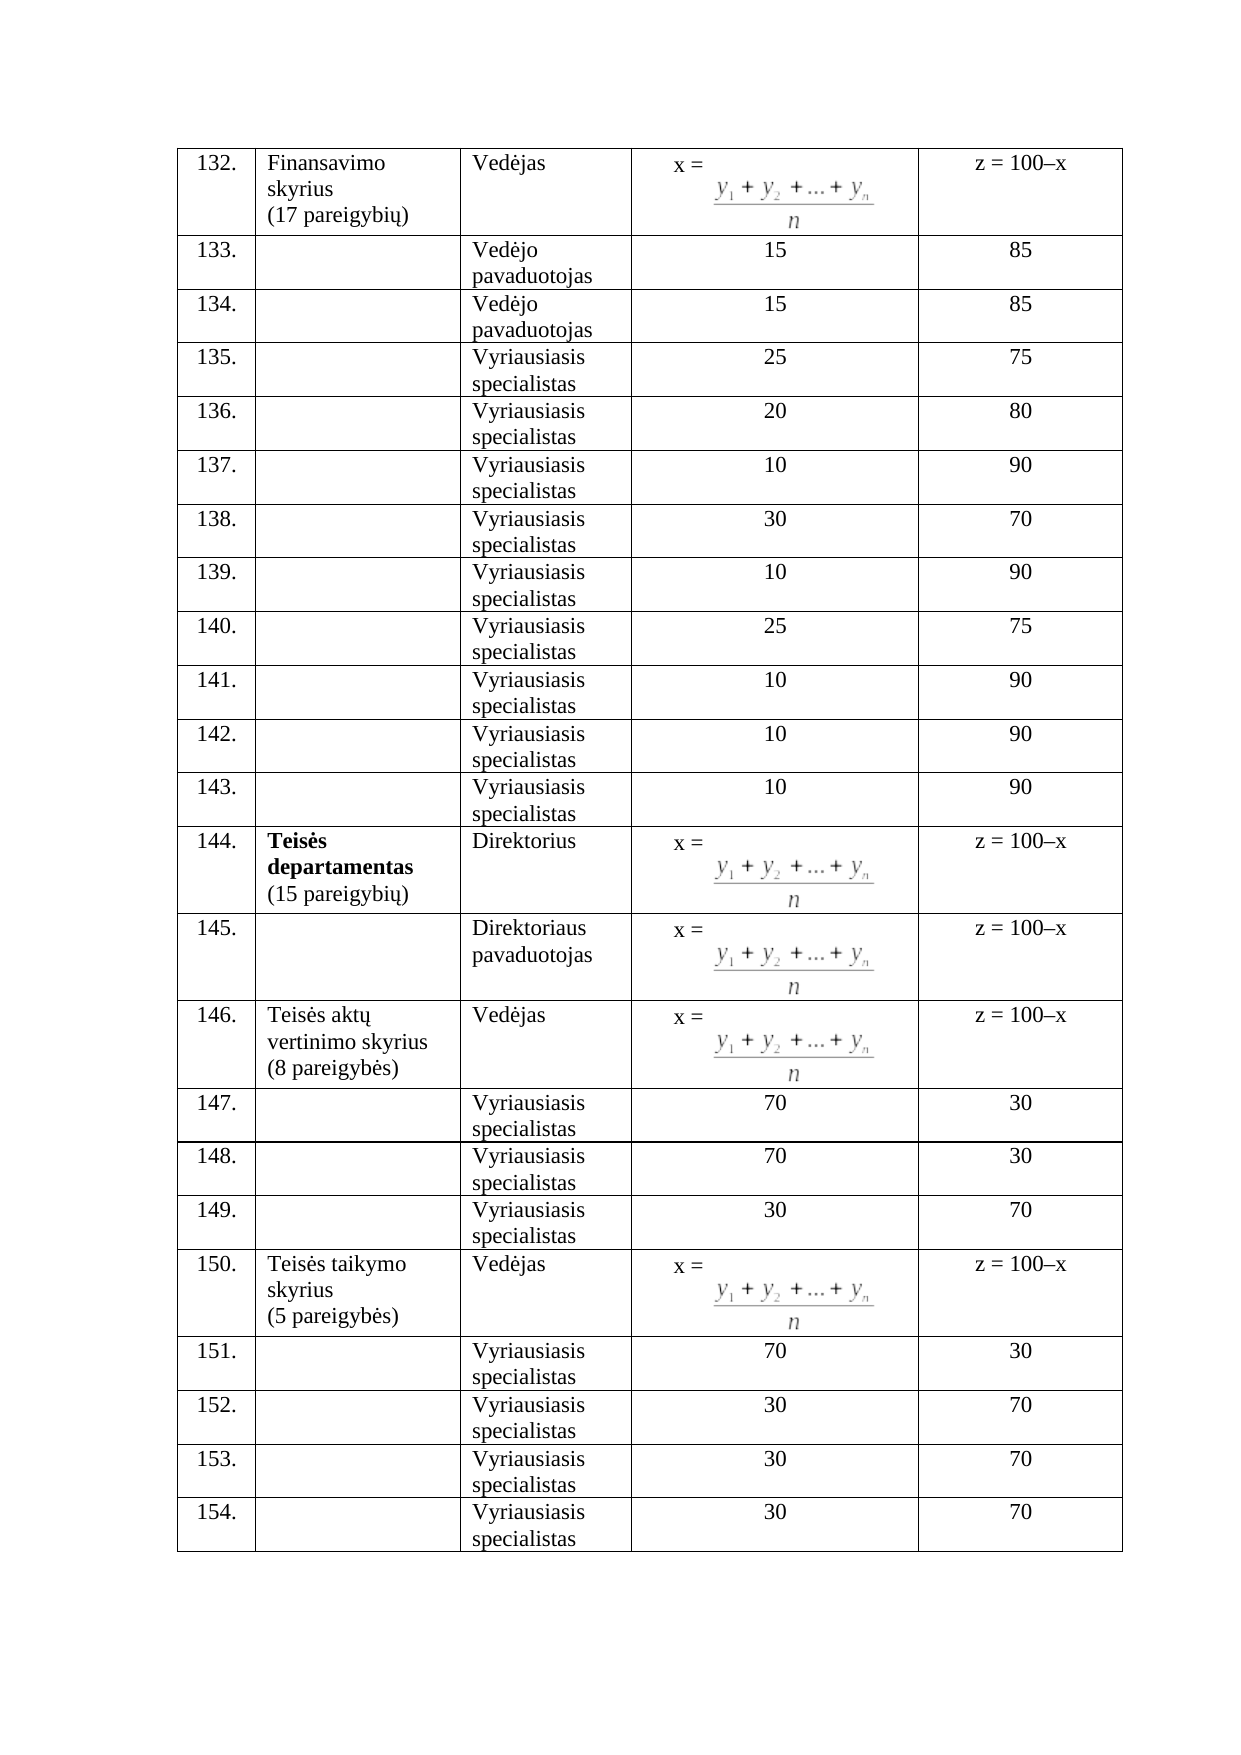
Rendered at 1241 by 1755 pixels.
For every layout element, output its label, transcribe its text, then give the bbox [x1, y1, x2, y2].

table_cell 70 [919, 1391, 1122, 1443]
table_cell Direktoriaus pavaduotojas [461, 914, 631, 1000]
table_cell Vedėjas [461, 149, 631, 235]
table_cell [256, 1143, 460, 1195]
table_cell 90 [919, 558, 1122, 611]
table_cell 136. [178, 397, 255, 450]
table_cell 75 [919, 612, 1122, 665]
table_cell [256, 1498, 460, 1551]
table_cell Vyriausiasis specialistas [461, 397, 631, 450]
table_cell z = 100–x [919, 1001, 1122, 1088]
table_cell 80 [919, 397, 1122, 450]
table_cell 144. [178, 827, 255, 913]
table_cell 148. [178, 1143, 255, 1195]
table_cell Vyriausiasis specialistas [461, 451, 631, 503]
table_cell Vyriausiasis specialistas [461, 1391, 631, 1443]
table_cell 138. [178, 505, 255, 557]
table_cell 85 [919, 290, 1122, 342]
table_cell 142. [178, 720, 255, 772]
table_cell 30 [632, 1498, 918, 1551]
table_cell 146. [178, 1001, 255, 1088]
table_cell 15 [632, 236, 918, 288]
table_cell 145. [178, 914, 255, 1000]
table_cell Vyriausiasis specialistas [461, 1445, 631, 1497]
table_cell z = 100–x [919, 1250, 1122, 1336]
table_cell Vedėjas [461, 1250, 631, 1336]
table_cell Vyriausiasis specialistas [461, 612, 631, 665]
table_cell 143. [178, 773, 255, 826]
table_cell [256, 558, 460, 611]
table_cell 150. [178, 1250, 255, 1336]
table_cell 70 [919, 505, 1122, 557]
table_cell z = 100–x [919, 827, 1122, 913]
table_cell 70 [919, 1196, 1122, 1249]
table_cell [256, 236, 460, 288]
table_cell [256, 914, 460, 1000]
table_cell 30 [632, 505, 918, 557]
table_cell Vyriausiasis specialistas [461, 1196, 631, 1249]
table_cell Vyriausiasis specialistas [461, 720, 631, 772]
table_cell Vyriausiasis specialistas [461, 1337, 631, 1390]
table_cell [256, 397, 460, 450]
table_cell 15 [632, 290, 918, 342]
table_cell Direktorius [461, 827, 631, 913]
table_cell 147. [178, 1089, 255, 1141]
table_cell 141. [178, 666, 255, 718]
table_cell 30 [632, 1445, 918, 1497]
table_cell Vyriausiasis specialistas [461, 1498, 631, 1551]
table_cell [256, 290, 460, 342]
table_cell 30 [632, 1196, 918, 1249]
table_cell 152. [178, 1391, 255, 1443]
table_cell [256, 666, 460, 718]
table_cell 134. [178, 290, 255, 342]
table_cell Vedėjas [461, 1001, 631, 1088]
table_cell x = (y1+y2+…+yn)/n [632, 1250, 918, 1336]
table_cell 25 [632, 343, 918, 396]
table_cell 25 [632, 612, 918, 665]
table_cell x = (y1+y2+…+yn)/n [632, 827, 918, 913]
table_cell 10 [632, 720, 918, 772]
table_cell 85 [919, 236, 1122, 288]
table_cell [256, 720, 460, 772]
table_cell 10 [632, 666, 918, 718]
table_cell Teisės aktų vertinimo skyrius (8 pareigybės) [256, 1001, 460, 1088]
table_cell 90 [919, 451, 1122, 503]
table_cell 90 [919, 773, 1122, 826]
table_cell 139. [178, 558, 255, 611]
table_cell [256, 1445, 460, 1497]
table_cell [256, 1089, 460, 1141]
table_cell 30 [919, 1089, 1122, 1141]
table_cell 75 [919, 343, 1122, 396]
table_cell Vyriausiasis specialistas [461, 505, 631, 557]
table_cell [256, 612, 460, 665]
table_cell Teisės departamentas (15 pareigybių) [256, 827, 460, 913]
table_cell [256, 1391, 460, 1443]
table_cell Vyriausiasis specialistas [461, 558, 631, 611]
table_cell Finansavimo skyrius (17 pareigybių) [256, 149, 460, 235]
table_cell z = 100–x [919, 149, 1122, 235]
table_cell [256, 343, 460, 396]
table_cell x = (y1+y2+…+yn)/n [632, 1001, 918, 1088]
table_cell 154. [178, 1498, 255, 1551]
table_cell [256, 1337, 460, 1390]
table_cell 132. [178, 149, 255, 235]
table_cell Vyriausiasis specialistas [461, 1143, 631, 1195]
table_cell 70 [632, 1337, 918, 1390]
table_cell [256, 451, 460, 503]
table_cell 149. [178, 1196, 255, 1249]
table_cell 20 [632, 397, 918, 450]
table_cell 135. [178, 343, 255, 396]
table_cell Vyriausiasis specialistas [461, 666, 631, 718]
table_cell 10 [632, 558, 918, 611]
table_cell x = (y1+y2+…+yn)/n [632, 149, 918, 235]
table_cell [256, 1196, 460, 1249]
table_cell [256, 505, 460, 557]
table_cell 70 [919, 1445, 1122, 1497]
table_cell 90 [919, 666, 1122, 718]
table_cell 151. [178, 1337, 255, 1390]
table_cell 10 [632, 451, 918, 503]
table_cell 153. [178, 1445, 255, 1497]
table_cell Vyriausiasis specialistas [461, 773, 631, 826]
table_cell 30 [919, 1337, 1122, 1390]
table_cell [256, 773, 460, 826]
table_cell 70 [919, 1498, 1122, 1551]
table_cell Teisės taikymo skyrius (5 pareigybės) [256, 1250, 460, 1336]
table_cell 70 [632, 1089, 918, 1141]
table_cell 133. [178, 236, 255, 288]
table_cell Vyriausiasis specialistas [461, 343, 631, 396]
table_cell 10 [632, 773, 918, 826]
table_cell z = 100–x [919, 914, 1122, 1000]
table_cell 30 [632, 1391, 918, 1443]
table_cell 90 [919, 720, 1122, 772]
table_cell 30 [919, 1143, 1122, 1195]
table_cell x = (y1+y2+…+yn)/n [632, 914, 918, 1000]
table_cell Vedėjo pavaduotojas [461, 236, 631, 288]
table_cell Vyriausiasis specialistas [461, 1089, 631, 1141]
table_cell 140. [178, 612, 255, 665]
table_cell 70 [632, 1143, 918, 1195]
table_cell 137. [178, 451, 255, 503]
table_cell Vedėjo pavaduotojas [461, 290, 631, 342]
